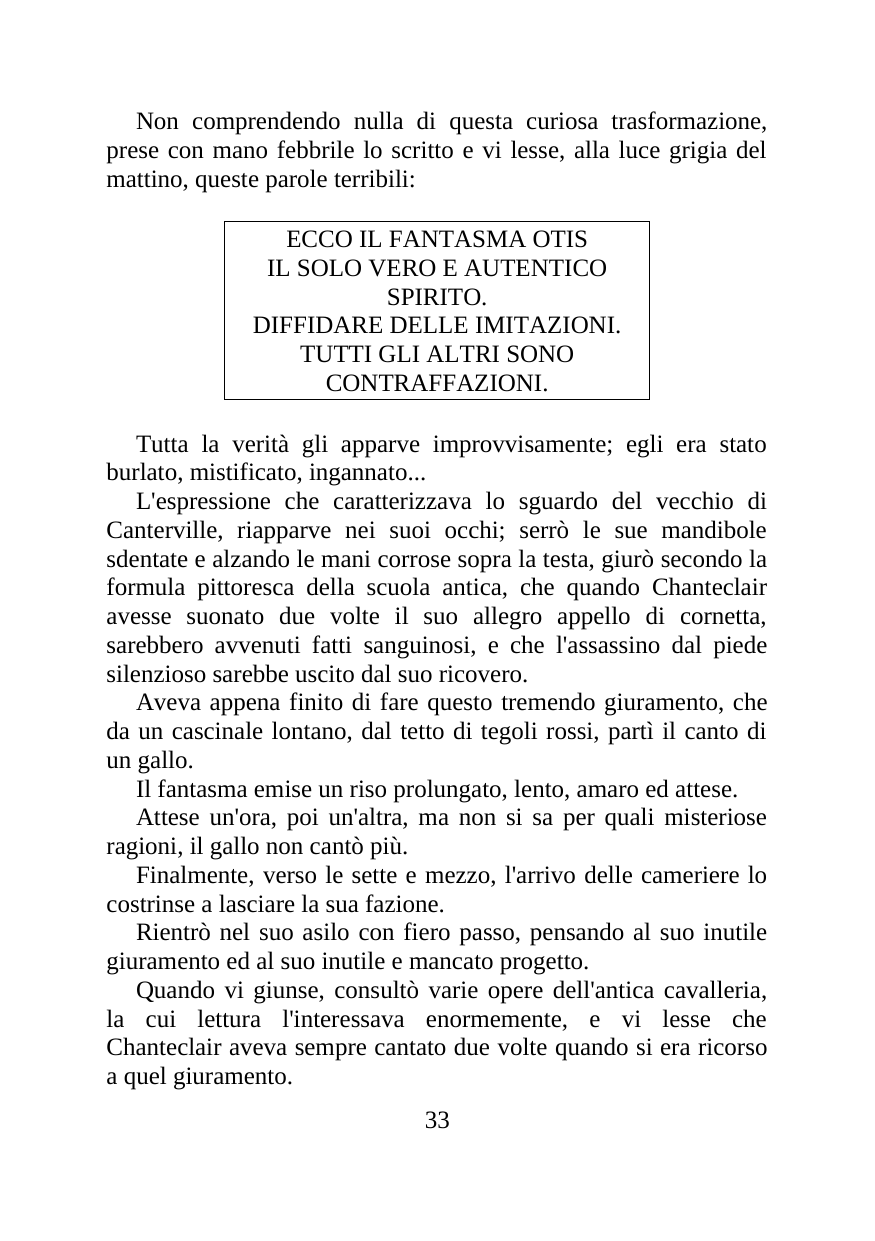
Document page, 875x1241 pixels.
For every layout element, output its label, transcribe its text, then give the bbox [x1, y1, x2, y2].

text Quando vi giunse, consultò varie opere dell'antica cavalleria, la cui lettura l'interessava enormemente, e vi lesse che Chanteclair aveva sempre cantato due volte quando si era ricorso a quel giuramento. [106, 975, 768, 1090]
text Non comprendendo nulla di questa curiosa trasformazione, prese con mano febbrile lo scritto e vi lesse, alla luce grigia del mattino, queste parole terribili: [106, 106, 768, 192]
text Finalmente, verso le sette e mezzo, l'arrivo delle cameriere lo costrinse a lasciare la sua fazione. [106, 860, 768, 917]
text Rientrò nel suo asilo con fiero passo, pensando al suo inutile giuramento ed al suo inutile e mancato progetto. [106, 917, 768, 975]
text DIFFIDARE DELLE IMITAZIONI. [225, 307, 649, 336]
text Il fantasma emise un riso prolungato, lento, amaro ed attese. [106, 774, 768, 802]
text Tutta la verità gli apparve improvvisamente; egli era stato burlato, mistificato, ingannato... [106, 429, 768, 486]
text L'espressione che caratterizzava lo sguardo del vecchio di Canterville, riapparve nei suoi occhi; serrò le sue mandibole sdentate e alzando le mani corrose sopra la testa, giurò secondo la formula pittoresca della scuola antica, che quando Chanteclair avesse suonato due volte il suo allegro appello di cornetta, sarebbero avvenuti fatti sanguinosi, e che l'assassino dal piede silenzioso sarebbe uscito dal suo ricovero. [106, 486, 768, 687]
text Aveva appena finito di fare questo tremendo giuramento, che da un cascinale lontano, dal tetto di tegoli rossi, partì il canto di un gallo. [106, 687, 768, 774]
text ECCO IL FANTASMA OTIS [225, 222, 649, 250]
text TUTTI GLI ALTRI SONO CONTRAFFAZIONI. [225, 336, 649, 399]
text Attese un'ora, poi un'altra, ma non si sa per quali misteriose ragioni, il gallo non cantò più. [106, 802, 768, 860]
text IL SOLO VERO E AUTENTICO SPIRITO. [225, 250, 649, 307]
